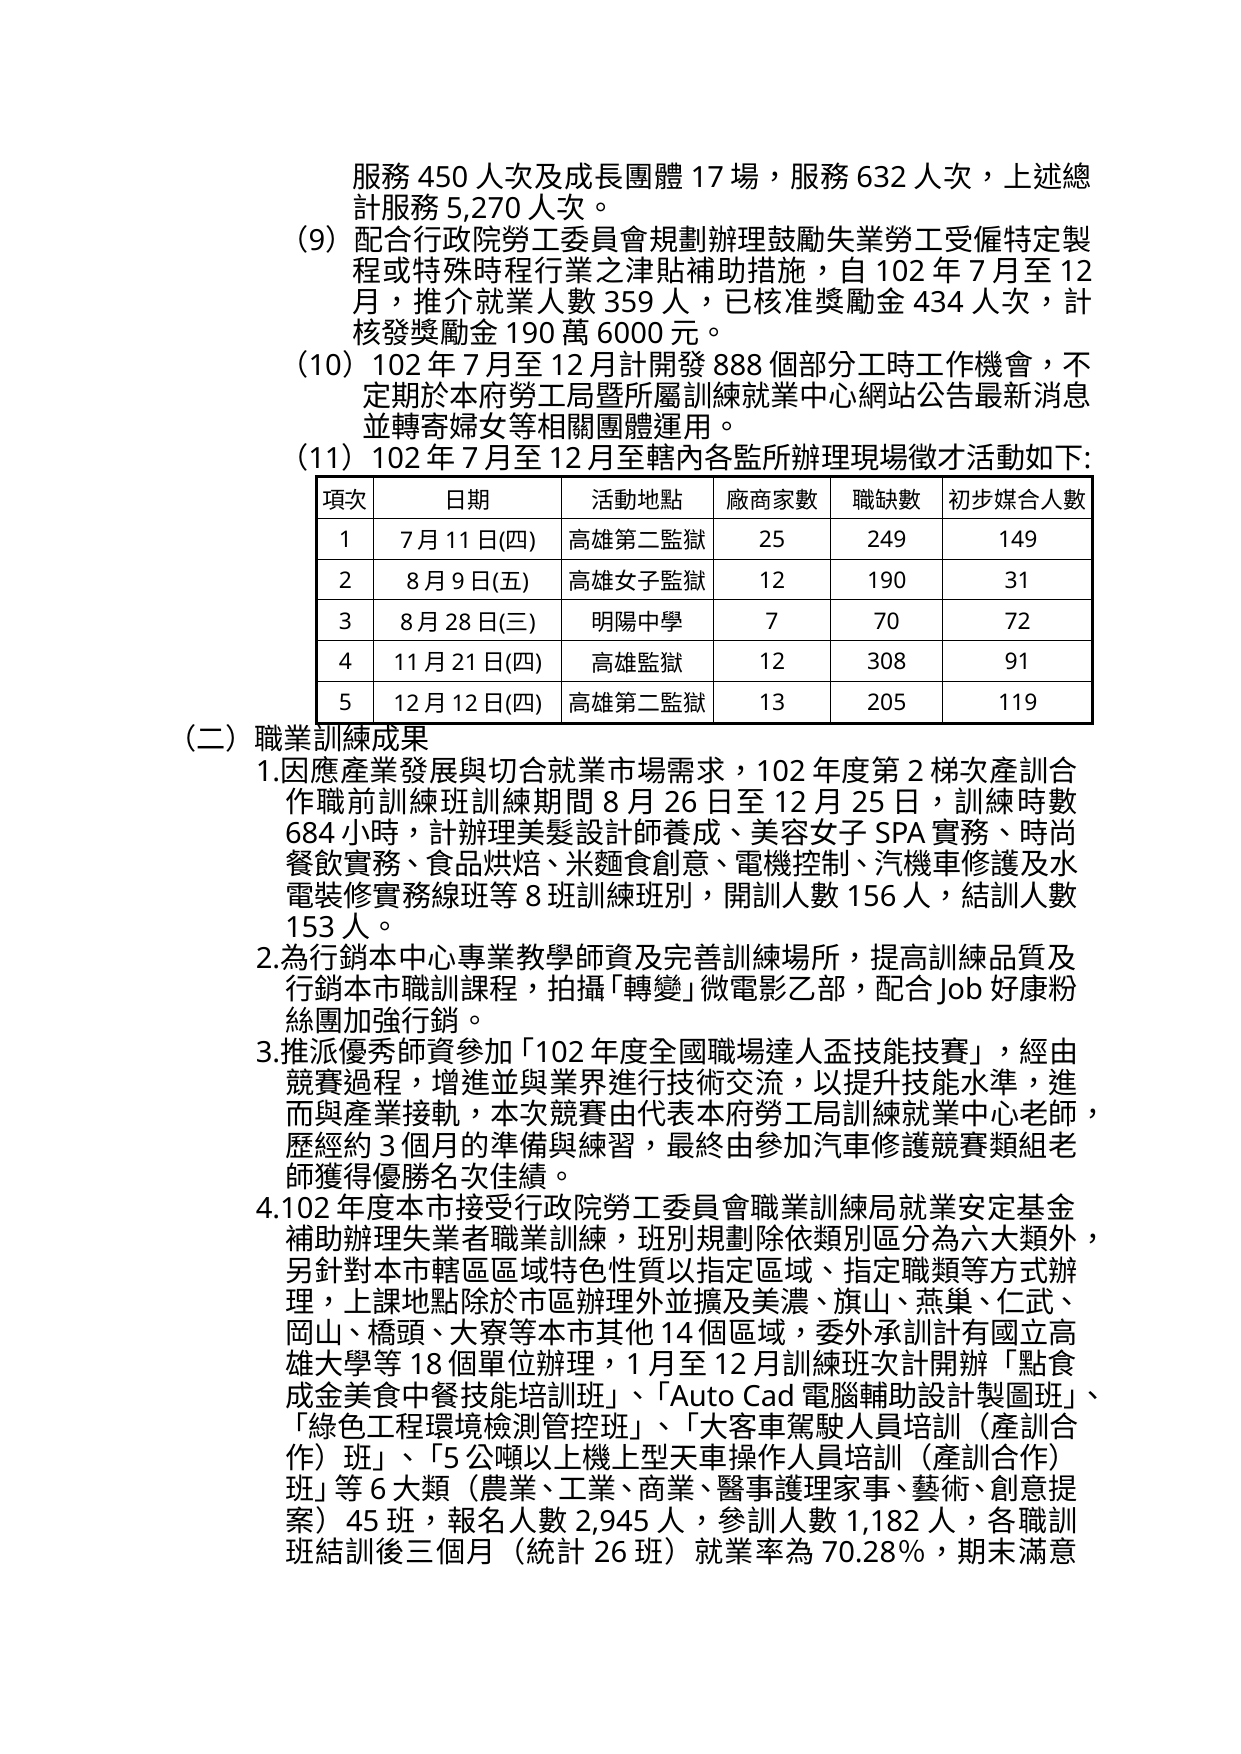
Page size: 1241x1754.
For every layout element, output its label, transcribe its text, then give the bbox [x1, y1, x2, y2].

table_cell 308 [831, 641, 942, 681]
table_cell 高雄第二監獄 [562, 682, 713, 722]
table_cell 明陽中學 [562, 600, 713, 640]
table_cell 4 [318, 641, 373, 681]
table_cell 8月28日(三) [374, 600, 561, 640]
table_cell 13 [714, 682, 830, 722]
table_cell 12 [714, 560, 830, 599]
table_cell 31 [943, 560, 1091, 599]
table_cell 高雄第二監獄 [562, 519, 713, 559]
table_cell 149 [943, 519, 1091, 559]
table_header 活動地點 [562, 478, 713, 518]
text （11）102年7月至12月至轄內各監所辦理現場徵才活動如下: [279, 444, 1092, 475]
text 3.推派優秀師資參加「102年度全國職場達人盃技能技賽」，經由競賽過程，增進並與業界進行技術交流，以提升技能水準，進而與產業接軌，本次競賽由代表本府勞工局訓練就業中心老師，歷經約3個月的準備與練習，最終由參加汽車修護競賽類組老師獲得優勝名次佳績。 [256, 1037, 1078, 1193]
text 4.102年度本市接受行政院勞工委員會職業訓練局就業安定基金補助辦理失業者職業訓練，班別規劃除依類別區分為六大類外，另針對本市轄區區域特色性質以指定區域、指定職類等方式辦理，上課地點除於市區辦理外並擴及美濃、旗山、燕巢、仁武、岡山、橋頭、大寮等本市其他14個區域，委外承訓計有國立高雄大學等18個單位辦理，1月至12月訓練班次計開辦「點食成金美食中餐技能培訓班」、「Auto Cad電腦輔助設計製圖班」、「綠色工程環境檢測管控班」、「大客車駕駛人員培訓（產訓合作）班」、「5公噸以上機上型天車操作人員培訓（產訓合作）班」等6大類（農業、工業、商業、醫事護理家事、藝術、創意提案）45班，報名人數2,945人，參訓人數1,182人，各職訓班結訓後三個月（統計26班）就業率為70.28％，期末滿意度為90.58％。 [256, 1193, 1078, 1568]
table_cell 高雄女子監獄 [562, 560, 713, 599]
text （二）職業訓練成果 [148, 725, 1092, 756]
table_cell 249 [831, 519, 942, 559]
table_cell 91 [943, 641, 1091, 681]
table_cell 高雄監獄 [562, 641, 713, 681]
table_cell 1 [318, 519, 373, 559]
table_cell 8月9日(五) [374, 560, 561, 599]
table_cell 119 [943, 682, 1091, 722]
text 2.為行銷本中心專業教學師資及完善訓練場所，提高訓練品質及行銷本市職訓課程，拍攝「轉變」微電影乙部，配合Job 好康粉絲團加強行銷。 [256, 943, 1078, 1037]
table_cell 7 [714, 600, 830, 640]
text （10）102年7月至12月計開發888個部分工時工作機會，不定期於本府勞工局暨所屬訓練就業中心網站公告最新消息，並轉寄婦女等相關團體運用。 [279, 350, 1092, 444]
text （9）配合行政院勞工委員會規劃辦理鼓勵失業勞工受僱特定製程或特殊時程行業之津貼補助措施，自102年7月至12月，推介就業人數359人，已核准獎勵金434人次，計核發獎勵金190萬6000元。 [279, 225, 1092, 350]
table_header 項次 [318, 478, 373, 518]
table_cell 2 [318, 560, 373, 599]
table_cell 7月11日(四) [374, 519, 561, 559]
table_cell 12 [714, 641, 830, 681]
table_cell 3 [318, 600, 373, 640]
text 服務450人次及成長團體17場，服務632人次，上述總計服務5,270人次。 [279, 163, 1092, 225]
table_cell 72 [943, 600, 1091, 640]
text 1.因應產業發展與切合就業市場需求，102年度第2梯次產訓合作職前訓練班訓練期間8月26日至12月25日，訓練時數684小時，計辦理美髮設計師養成、美容女子SPA實務、時尚餐飲實務、食品烘焙、米麵食創意、電機控制、汽機車修護及水電裝修實務線班等8班訓練班別，開訓人數156人，結訓人數153人。 [256, 756, 1078, 943]
table_cell 190 [831, 560, 942, 599]
table_cell 205 [831, 682, 942, 722]
table_cell 11月21日(四) [374, 641, 561, 681]
table_cell 25 [714, 519, 830, 559]
table_header 初步媒合人數 [943, 478, 1091, 518]
table_cell 12月12日(四) [374, 682, 561, 722]
table_cell 5 [318, 682, 373, 722]
table_header 日期 [374, 478, 561, 518]
table_header 職缺數 [831, 478, 942, 518]
table_cell 70 [831, 600, 942, 640]
table_header 廠商家數 [714, 478, 830, 518]
